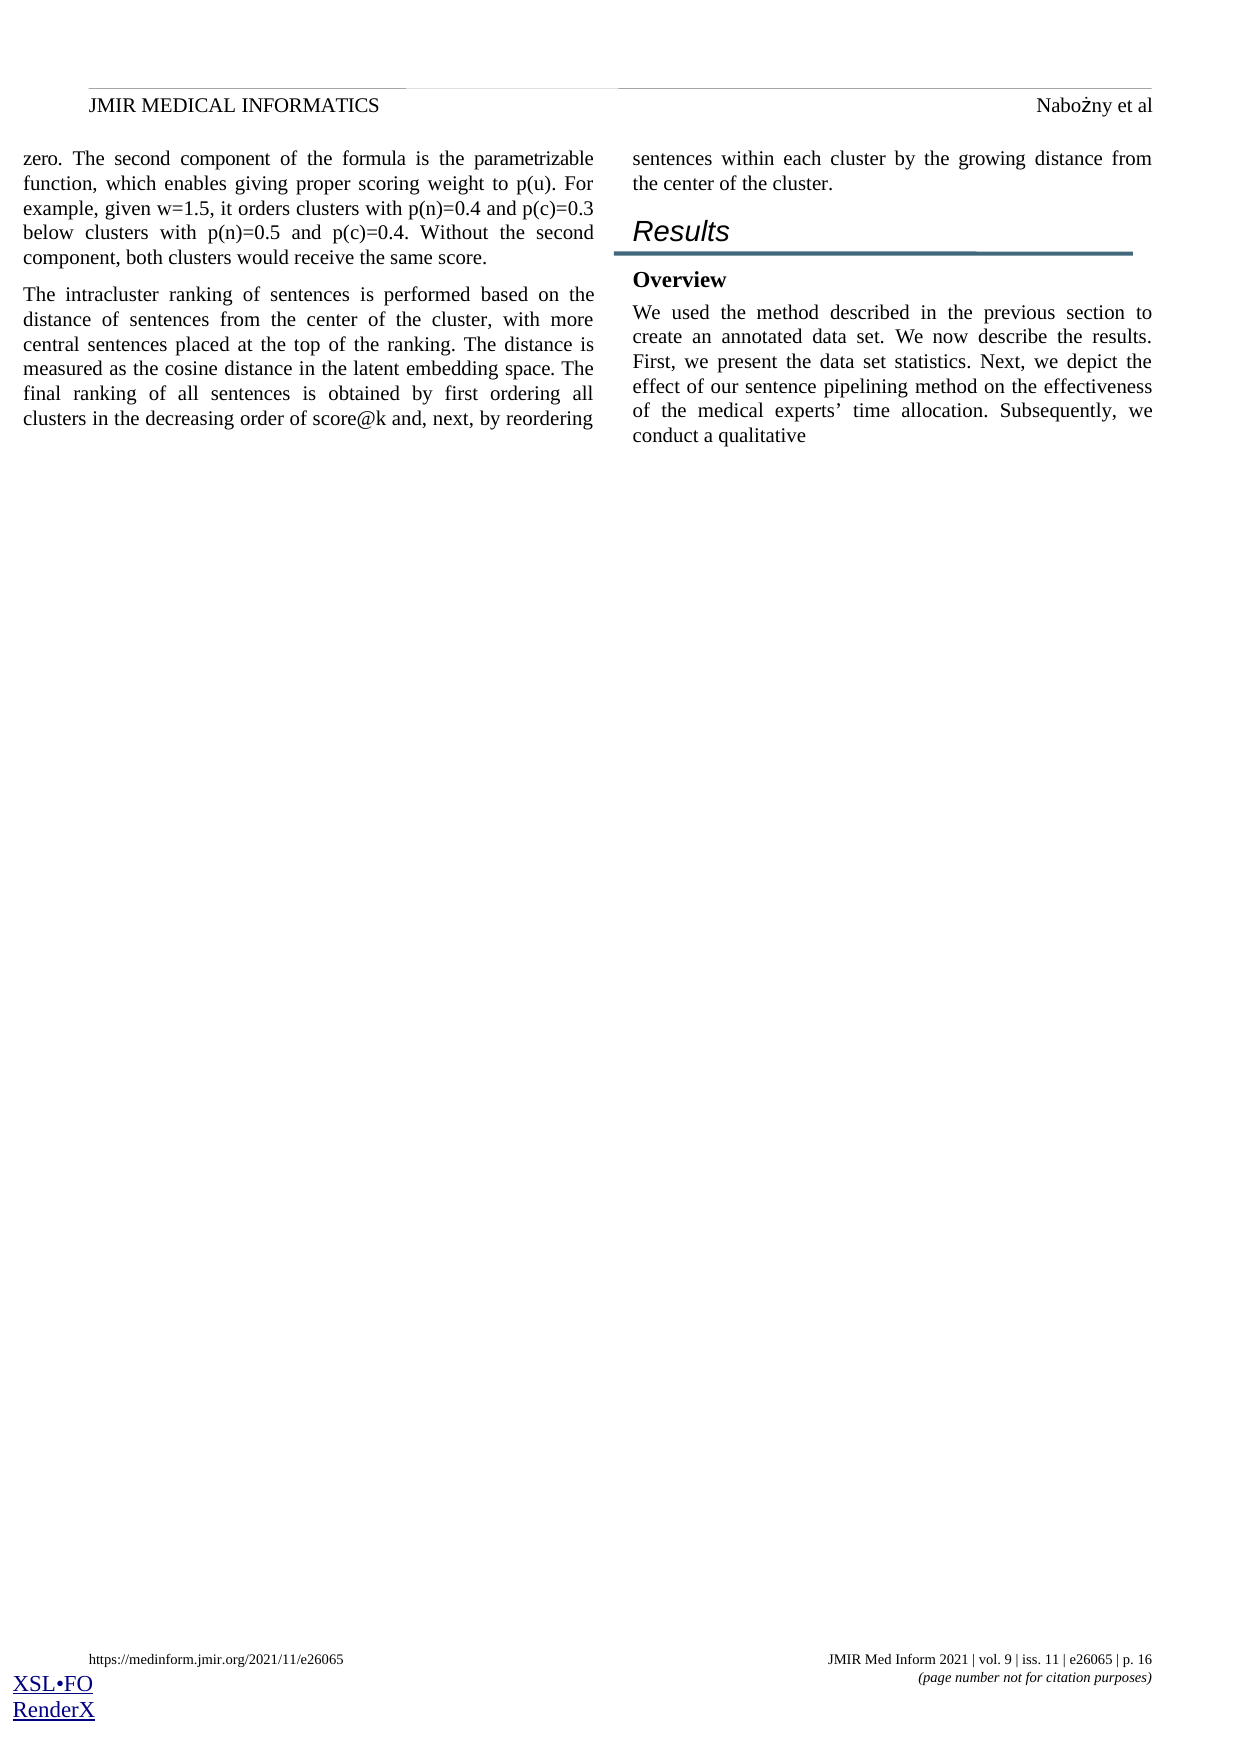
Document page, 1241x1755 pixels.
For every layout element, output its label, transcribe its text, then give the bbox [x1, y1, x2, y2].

subtitle Results [632, 214, 1166, 248]
text We used the method described in the previous section to create an annotated data set. We now describe the results. First, we present the data set statistics. Next, we depict the effect of our sentence pipelining method on the effectiveness of the medical experts’ time allocation. Subsequently, we conduct a qualitative [632, 300, 1152, 447]
subtitle Overview [632, 266, 1166, 292]
text zero. The second component of the formula is the parametrizable function, which enables giving proper scoring weight to p(u). For example, given w=1.5, it orders clusters with p(n)=0.4 and p(c)=0.3 below clusters with p(n)=0.5 and p(c)=0.4. Without the second component, both clusters would receive the same score. [23, 146, 594, 269]
text The intracluster ranking of sentences is performed based on the distance of sentences from the center of the cluster, with more central sentences placed at the top of the ranking. The distance is measured as the cosine distance in the latent embedding space. The final ranking of all sentences is obtained by first ordering all clusters in the decreasing order of score@k and, next, by reordering [23, 282, 594, 430]
text sentences within each cluster by the growing distance from the center of the cluster. [632, 146, 1152, 195]
